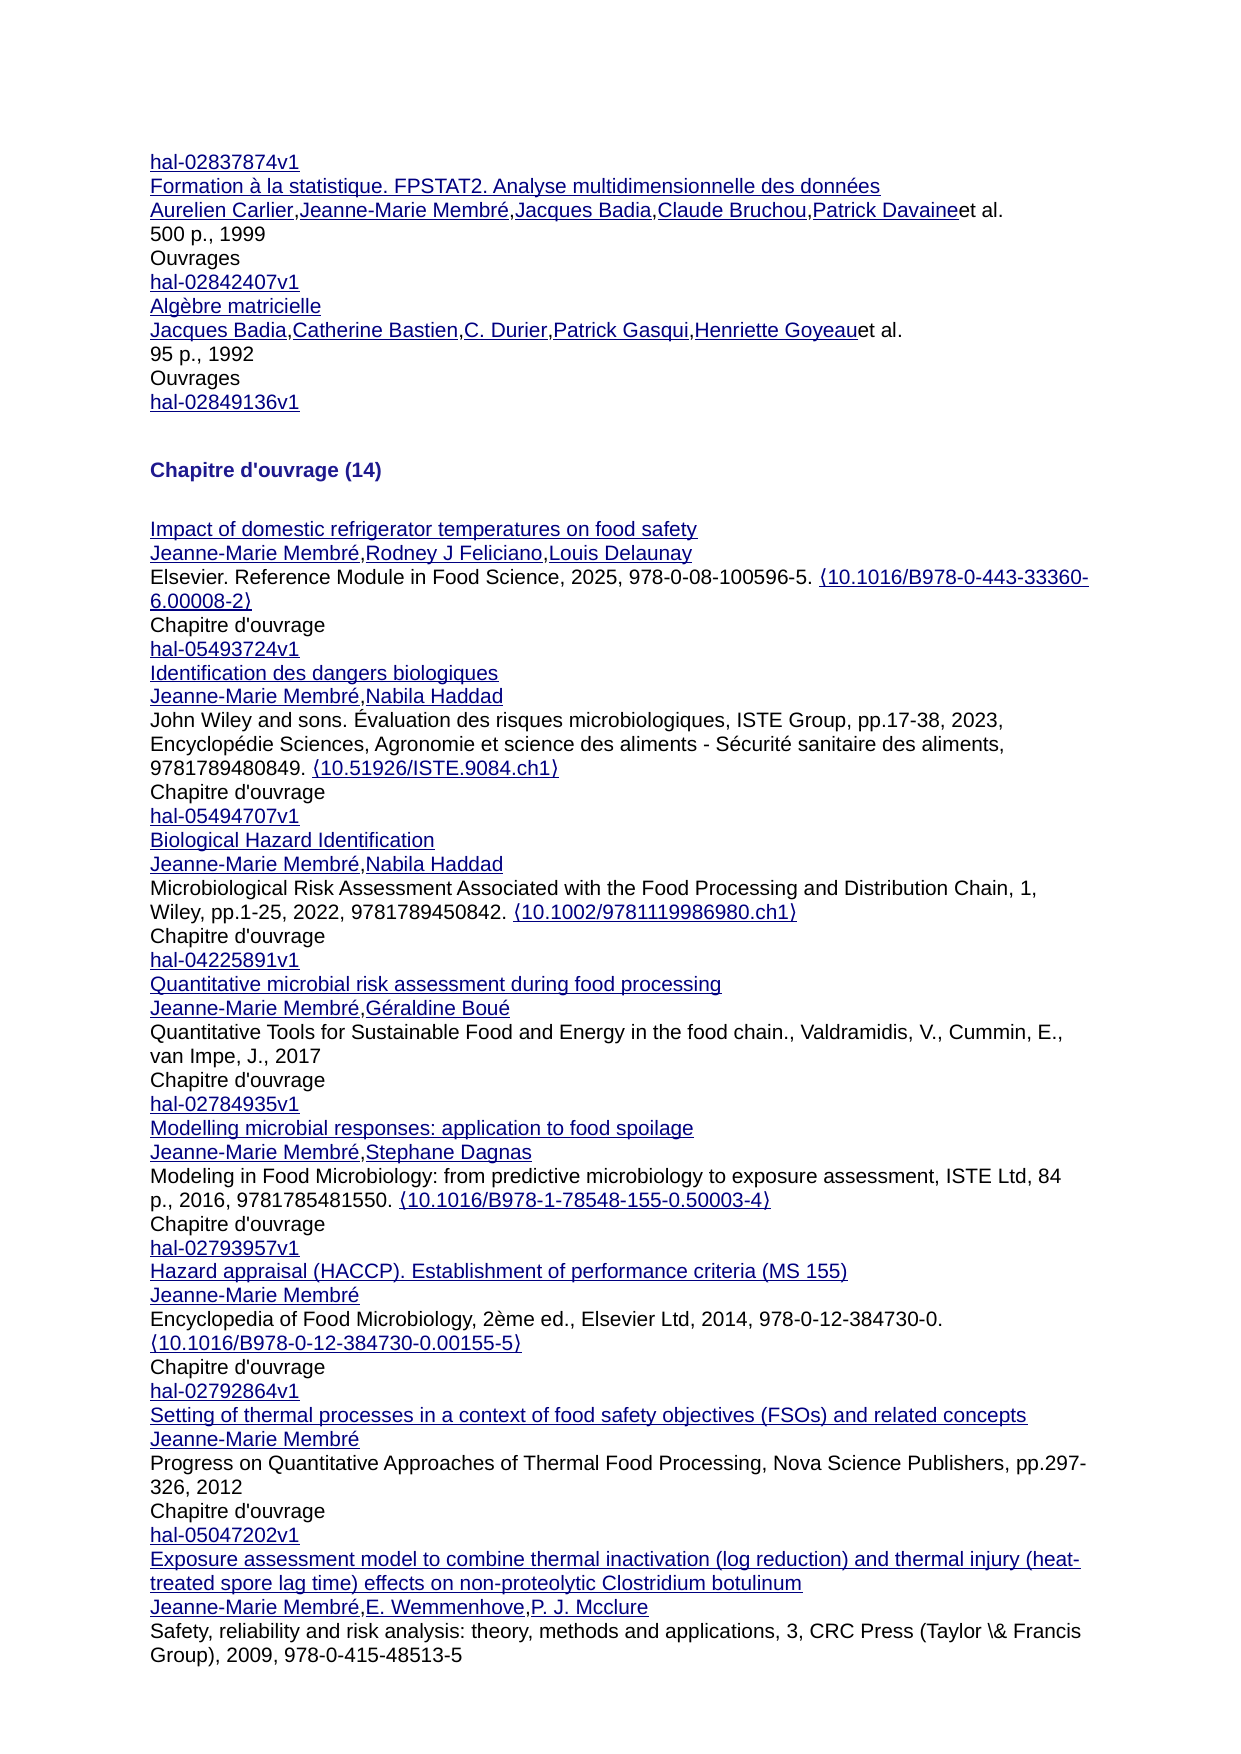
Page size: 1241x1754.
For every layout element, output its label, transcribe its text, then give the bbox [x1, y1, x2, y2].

table_cell Algèbre matricielle Jacques Badia,Catherine Bastien,C. Durier,Patrick Gasqui,Henriette Goyeauet al. 95 p., 1992 Ouvrages hal-02849136v1 [150, 294, 1090, 413]
subtitle Chapitre d'ouvrage (14) [150, 458, 1090, 482]
table_header Impact of domestic refrigerator temperatures on food safety Jeanne-Marie Membré,Rodney J Feliciano,Louis Delaunay Elsevier. Reference Module in Food Science, 2025, 978-0-08-100596-5. ⟨10.1016/B978-0-443-33360-6.00008-2⟩ Chapitre d'ouvrage hal-05493724v1 [150, 517, 1090, 660]
table_cell Hazard appraisal (HACCP). Establishment of performance criteria (MS 155) Jeanne-Marie Membré Encyclopedia of Food Microbiology, 2ème ed., Elsevier Ltd, 2014, 978-0-12-384730-0. ⟨10.1016/B978-0-12-384730-0.00155-5⟩ Chapitre d'ouvrage hal-02792864v1 [150, 1259, 1090, 1403]
table_cell Modelling microbial responses: application to food spoilage Jeanne-Marie Membré,Stephane Dagnas Modeling in Food Microbiology: from predictive microbiology to exposure assessment, ISTE Ltd, 84 p., 2016, 9781785481550. ⟨10.1016/B978-1-78548-155-0.50003-4⟩ Chapitre d'ouvrage hal-02793957v1 [150, 1116, 1090, 1259]
table_cell Quantitative microbial risk assessment during food processing Jeanne-Marie Membré,Géraldine Boué Quantitative Tools for Sustainable Food and Energy in the food chain., Valdramidis, V., Cummin, E., van Impe, J., 2017 Chapitre d'ouvrage hal-02784935v1 [150, 972, 1090, 1116]
table_cell Formation à la statistique. FPSTAT2. Analyse multidimensionnelle des données Aurelien Carlier,Jeanne-Marie Membré,Jacques Badia,Claude Bruchou,Patrick Davaineet al. 500 p., 1999 Ouvrages hal-02842407v1 [150, 174, 1090, 294]
table_cell Identification des dangers biologiques Jeanne-Marie Membré,Nabila Haddad John Wiley and sons. Évaluation des risques microbiologiques, ISTE Group, pp.17-38, 2023, Encyclopédie Sciences, Agronomie et science des aliments - Sécurité sanitaire des aliments, 9781789480849. ⟨10.51926/ISTE.9084.ch1⟩ Chapitre d'ouvrage hal-05494707v1 [150, 660, 1090, 828]
table_cell Biological Hazard Identification Jeanne-Marie Membré,Nabila Haddad Microbiological Risk Assessment Associated with the Food Processing and Distribution Chain, 1, Wiley, pp.1-25, 2022, 9781789450842. ⟨10.1002/9781119986980.ch1⟩ Chapitre d'ouvrage hal-04225891v1 [150, 828, 1090, 972]
table_cell hal-02837874v1 [150, 150, 1090, 174]
table_cell Setting of thermal processes in a context of food safety objectives (FSOs) and related concepts Jeanne-Marie Membré Progress on Quantitative Approaches of Thermal Food Processing, Nova Science Publishers, pp.297-326, 2012 Chapitre d'ouvrage hal-05047202v1 [150, 1403, 1090, 1547]
table_cell Exposure assessment model to combine thermal inactivation (log reduction) and thermal injury (heat-treated spore lag time) effects on non-proteolytic Clostridium botulinum Jeanne-Marie Membré,E. Wemmenhove,P. J. Mcclure Safety, reliability and risk analysis: theory, methods and applications, 3, CRC Press (Taylor \& Francis Group), 2009, 978-0-415-48513-5 [150, 1547, 1090, 1667]
